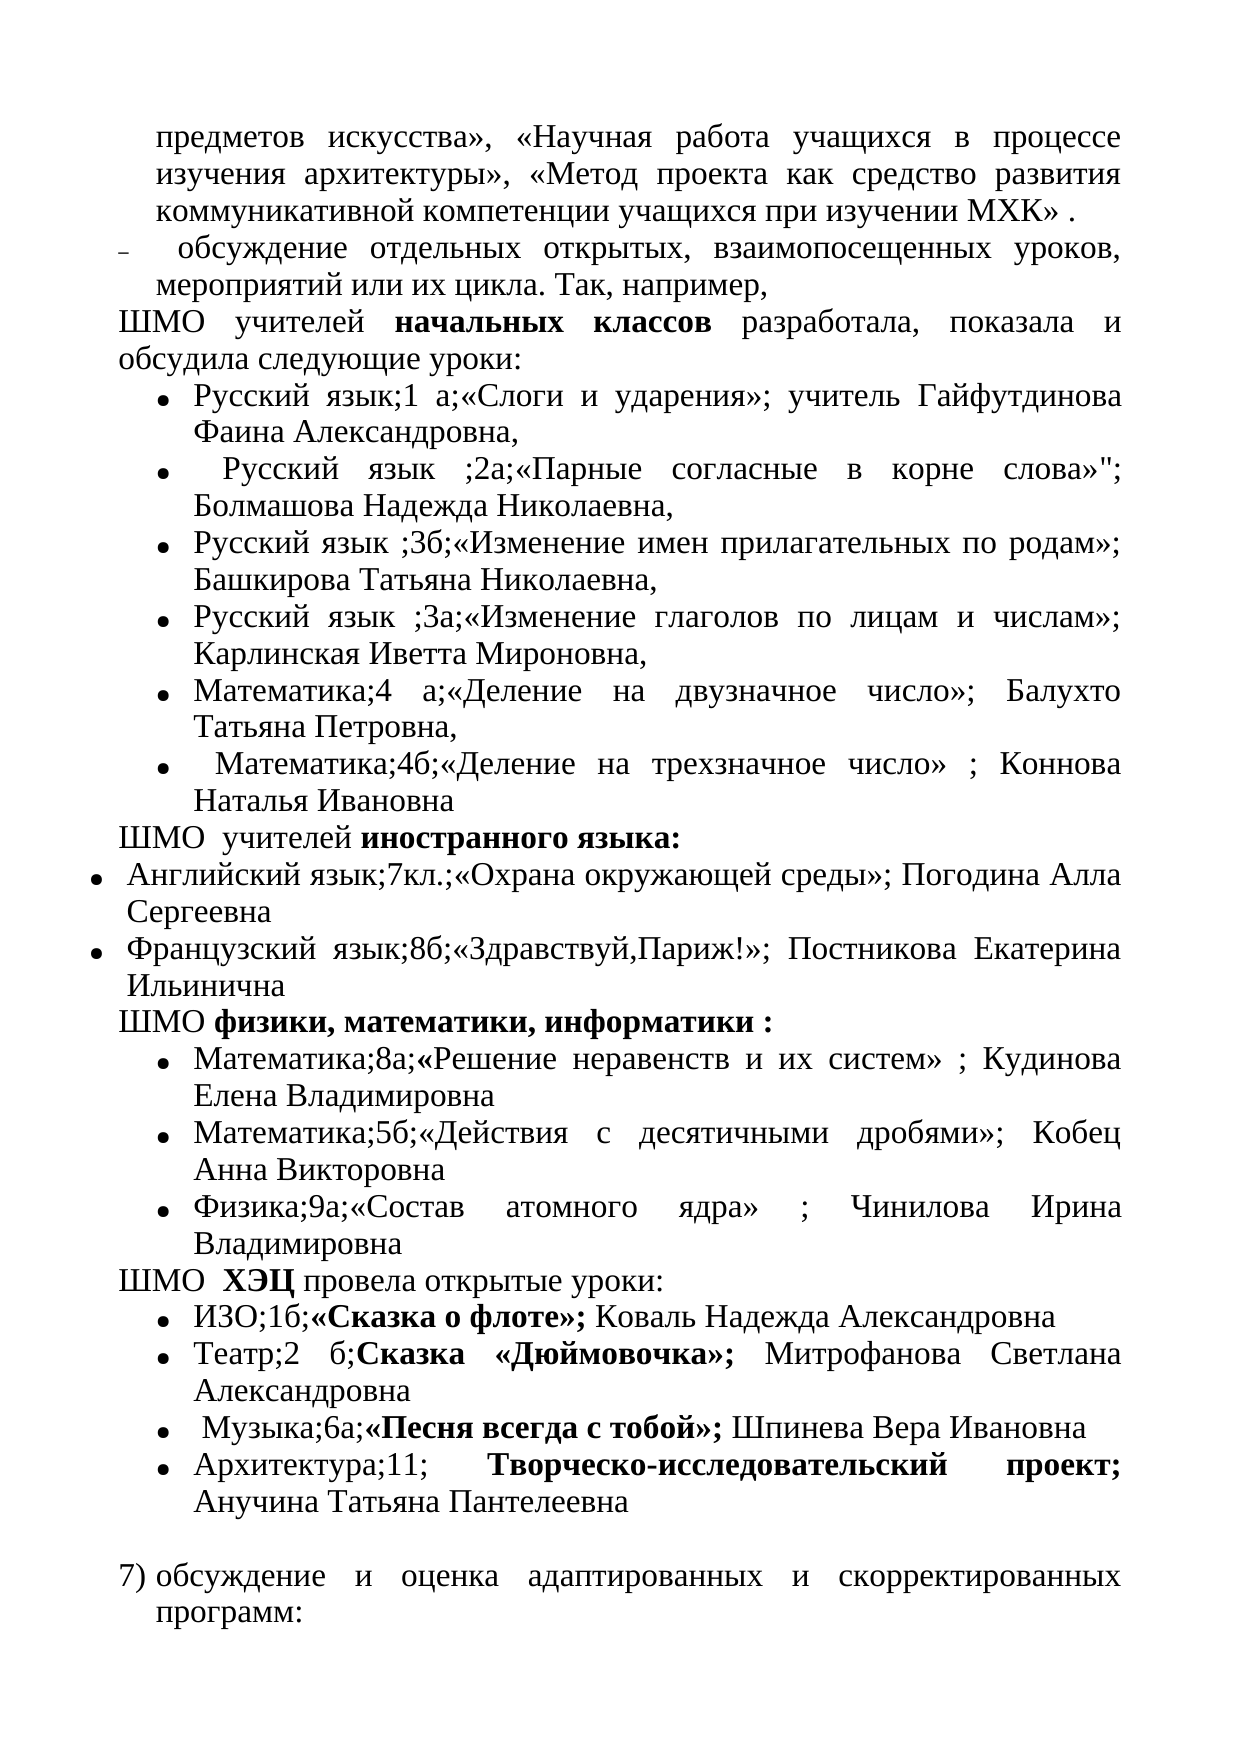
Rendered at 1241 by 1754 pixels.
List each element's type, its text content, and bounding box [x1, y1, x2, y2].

list Английский язык;7кл.;«Охрана окружающей среды»; Погодина Алла Сергеевна [118, 856, 1122, 929]
text ШМО учителей начальных классов разработала, показала и обсудила следующие уроки: [118, 302, 1122, 376]
list Театр;2 б;Сказка «Дюймовочка»; Митрофанова Светлана Александровна [156, 1335, 1122, 1409]
text ШМО учителей иностранного языка: [118, 819, 1122, 856]
list Математика;4б;«Деление на трехзначное число» ; Коннова Наталья Ивановна [156, 745, 1122, 819]
list Русский язык ;3б;«Изменение имен прилагательных по родам»; Башкирова Татьяна Николаевна, [156, 524, 1122, 597]
list ИЗО;1б;«Сказка о флоте»; Коваль Надежда Александровна [156, 1298, 1122, 1335]
list предметов искусства», «Научная работа учащихся в процессе изучения архитектуры», «Метод проекта как средство развития коммуникативной компетенции учащихся при изучении МХК» . [118, 118, 1122, 229]
list Математика;8а;«Решение неравенств и их систем» ; Кудинова Елена Владимировна [156, 1040, 1122, 1114]
list обсуждение и оценка адаптированных и скорректированных программ: [118, 1556, 1122, 1630]
list Физика;9а;«Состав атомного ядра» ; Чинилова Ирина Владимировна [156, 1187, 1122, 1261]
list Математика;4 а;«Деление на двузначное число»; Балухто Татьяна Петровна, [156, 671, 1122, 745]
list Музыка;6а;«Песня всегда с тобой»; Шпинева Вера Ивановна [156, 1409, 1122, 1446]
list Русский язык;1 а;«Слоги и ударения»; учитель Гайфутдинова Фаина Александровна, [156, 376, 1122, 450]
list Математика;5б;«Действия с десятичными дробями»; Кобец Анна Викторовна [156, 1114, 1122, 1187]
list Французский язык;8б;«Здравствуй,Париж!»; Постникова Екатерина Ильинична [118, 929, 1122, 1003]
text ШМО ХЭЦ провела открытые уроки: [118, 1261, 1122, 1298]
text ШМО физики, математики, информатики : [118, 1003, 1122, 1040]
list обсуждение отдельных открытых, взаимопосещенных уроков, мероприятий или их цикла. Так, например, [118, 229, 1122, 302]
list Архитектура;11; Творческо-исследовательский проект; Анучина Татьяна Пантелеевна [156, 1446, 1122, 1519]
list Русский язык ;3а;«Изменение глаголов по лицам и числам»; Карлинская Иветта Мироновна, [156, 597, 1122, 671]
list Русский язык ;2а;«Парные согласные в корне слова»"; Болмашова Надежда Николаевна, [156, 450, 1122, 524]
